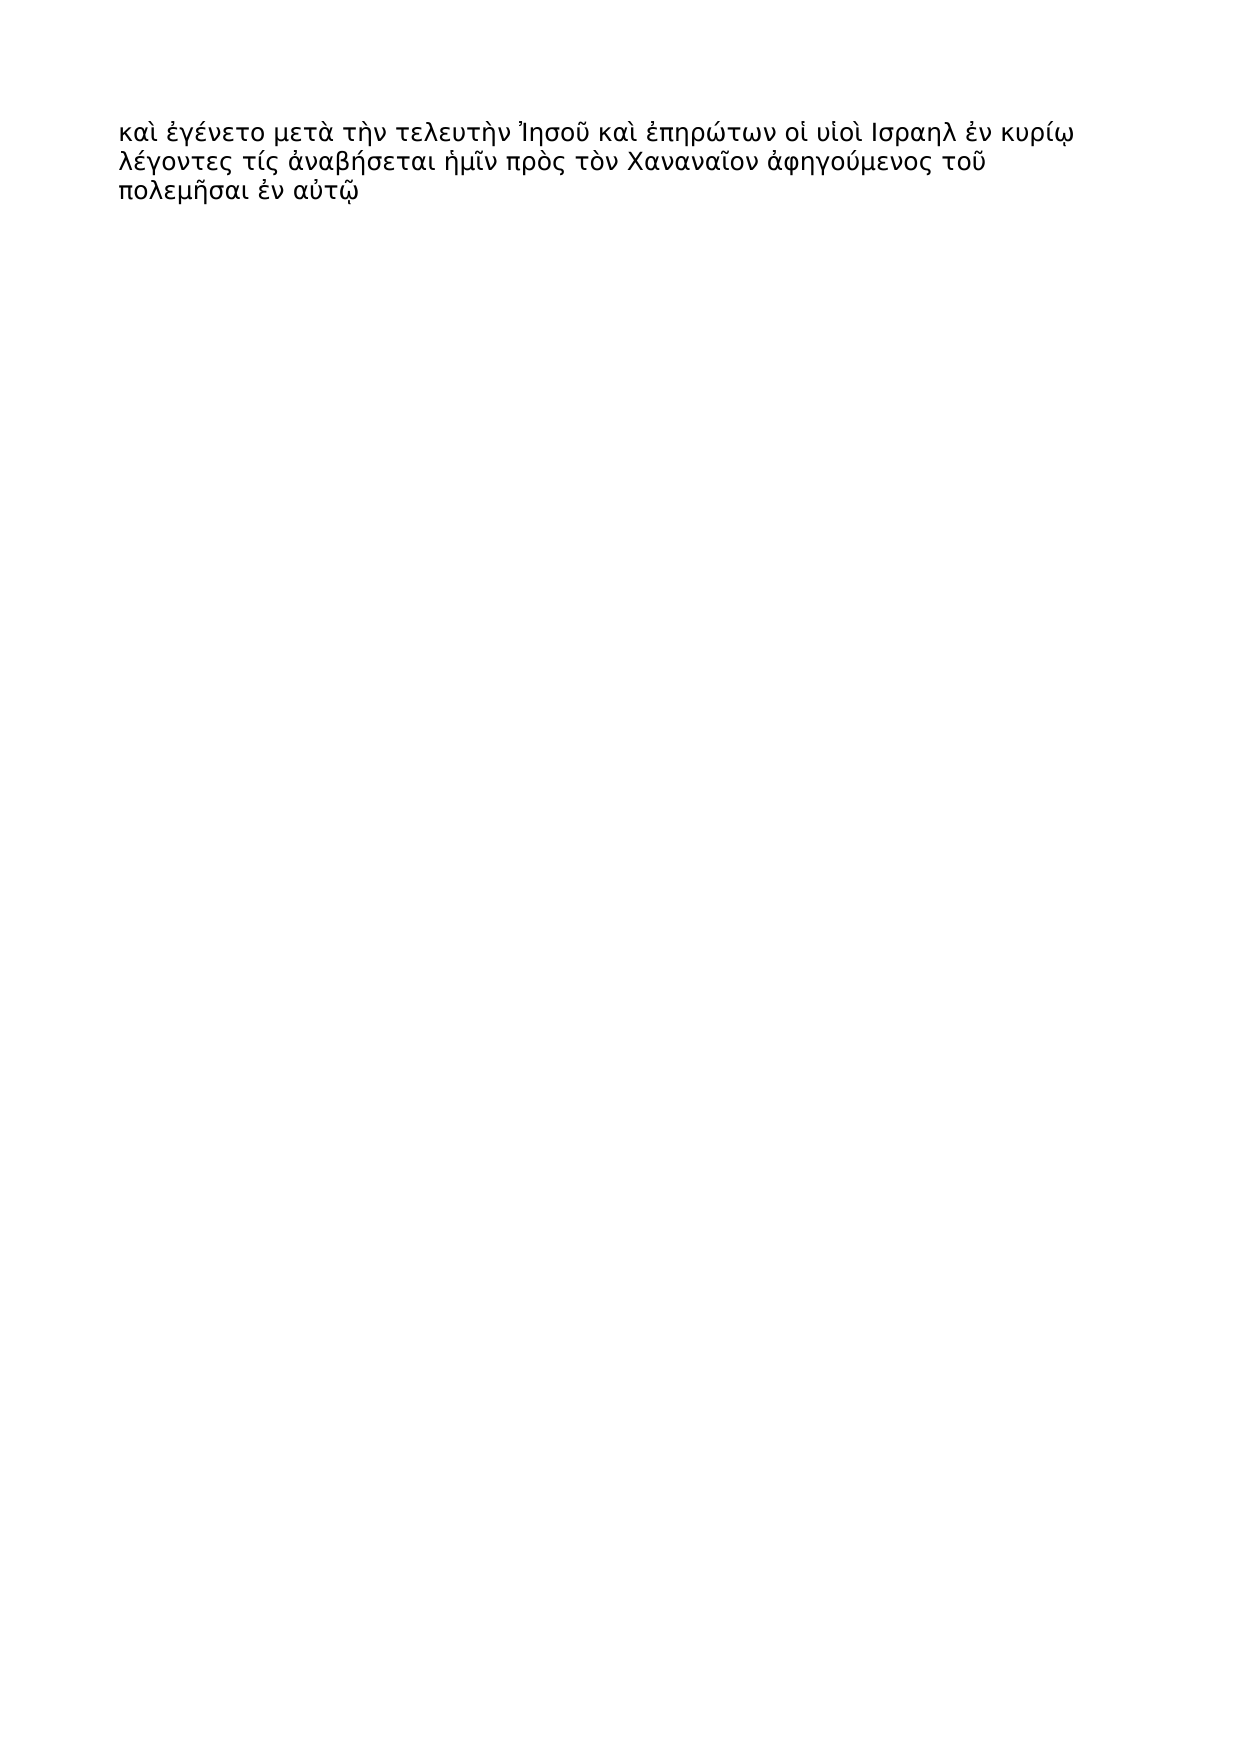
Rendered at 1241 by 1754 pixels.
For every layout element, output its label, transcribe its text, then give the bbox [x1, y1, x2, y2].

text καὶ ἐγένετο μετὰ τὴν τελευτὴν Ἰησοῦ καὶ ἐπηρώτων οἱ υἱοὶ Ισραηλ ἐν κυρίῳ λέγοντες τίς ἀναβήσεται ἡμῖν πρὸς τὸν Χαναναῖον ἀφηγούμενος τοῦ πολεμῆσαι ἐν αὐτῷ [118, 118, 1122, 206]
